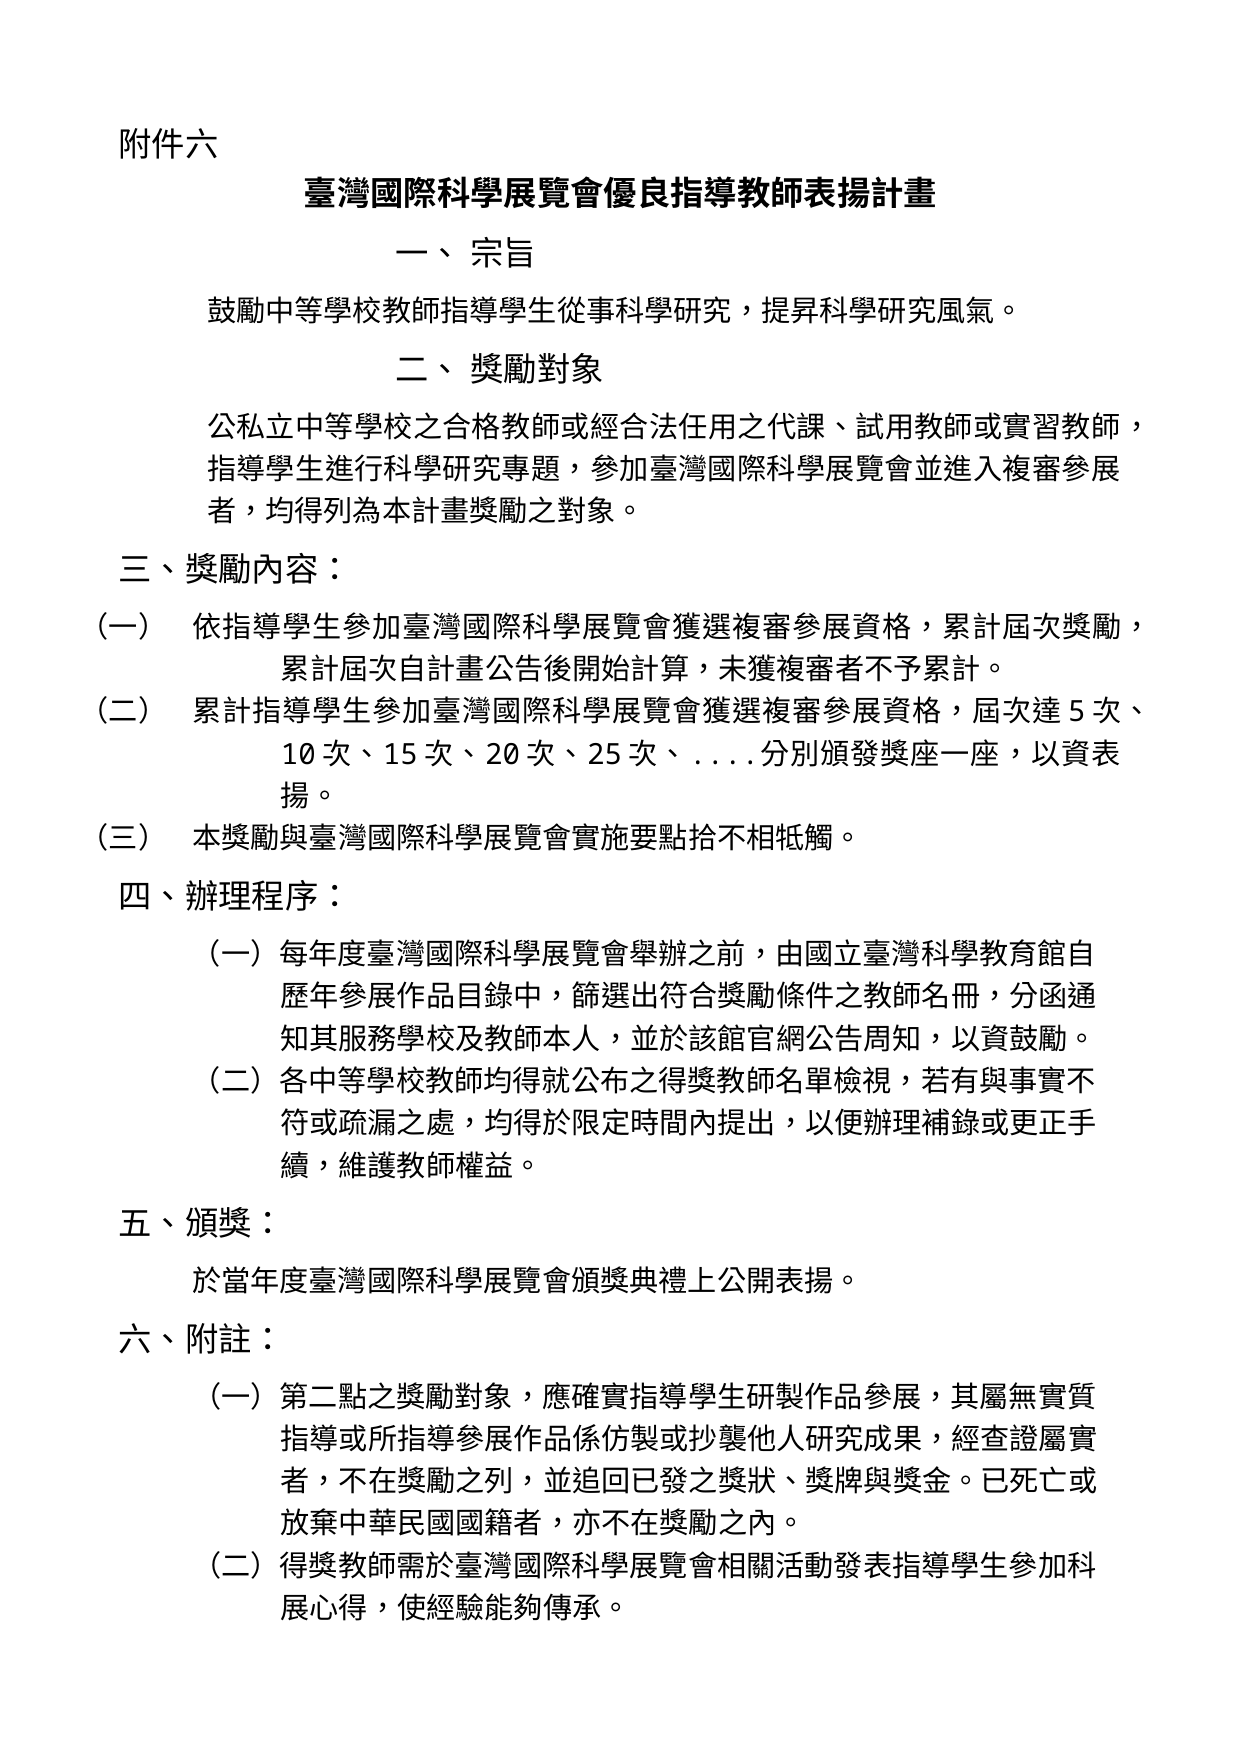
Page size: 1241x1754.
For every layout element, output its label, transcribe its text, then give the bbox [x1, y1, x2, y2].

text 附件六 [118, 118, 1122, 166]
text 公私立中等學校之合格教師或經合法任用之代課、試用教師或實習教師，指導學生進行科學研究專題，參加臺灣國際科學展覽會並進入複審參展者，均得列為本計畫獎勵之對象。 [207, 403, 1122, 530]
list 依指導學生參加臺灣國際科學展覽會獲選複審參展資格，累計屆次獎勵，累計屆次自計畫公告後開始計算，未獲複審者不予累計。 [79, 603, 1122, 688]
text （二）得獎教師需於臺灣國際科學展覽會相關活動發表指導學生參加科展心得，使經驗能夠傳承。 [192, 1542, 1122, 1627]
text 三、獎勵內容： [118, 543, 1122, 591]
text （一）第二點之獎勵對象，應確實指導學生研製作品參展，其屬無實質指導或所指導參展作品係仿製或抄襲他人研究成果，經查證屬實者，不在獎勵之列，並追回已發之獎狀、獎牌與獎金。已死亡或放棄中華民國國籍者，亦不在獎勵之內。 [192, 1373, 1122, 1542]
list 宗旨 [395, 227, 1122, 275]
text 臺灣國際科學展覽會優良指導教師表揚計畫 [118, 166, 1122, 214]
text 六、附註： [118, 1312, 1122, 1361]
text 於當年度臺灣國際科學展覽會頒獎典禮上公開表揚。 [192, 1258, 1122, 1300]
text 鼓勵中等學校教師指導學生從事科學研究，提昇科學研究風氣。 [207, 288, 1063, 330]
text 四、辦理程序： [118, 870, 1122, 918]
text （一）每年度臺灣國際科學展覽會舉辦之前，由國立臺灣科學教育館自歷年參展作品目錄中，篩選出符合獎勵條件之教師名冊，分函通知其服務學校及教師本人，並於該館官網公告周知，以資鼓勵。 [192, 931, 1122, 1057]
list 本獎勵與臺灣國際科學展覽會實施要點拾不相牴觸。 [79, 815, 1122, 857]
text 五、頒獎： [118, 1197, 1122, 1245]
text （二）各中等學校教師均得就公布之得獎教師名單檢視，若有與事實不符或疏漏之處，均得於限定時間內提出，以便辦理補錄或更正手續，維護教師權益。 [192, 1057, 1122, 1184]
list 累計指導學生參加臺灣國際科學展覽會獲選複審參展資格，屆次達5次、10次、15次、20次、25次、....分別頒發獎座一座，以資表揚。 [79, 688, 1122, 815]
list 獎勵對象 [395, 343, 1122, 391]
